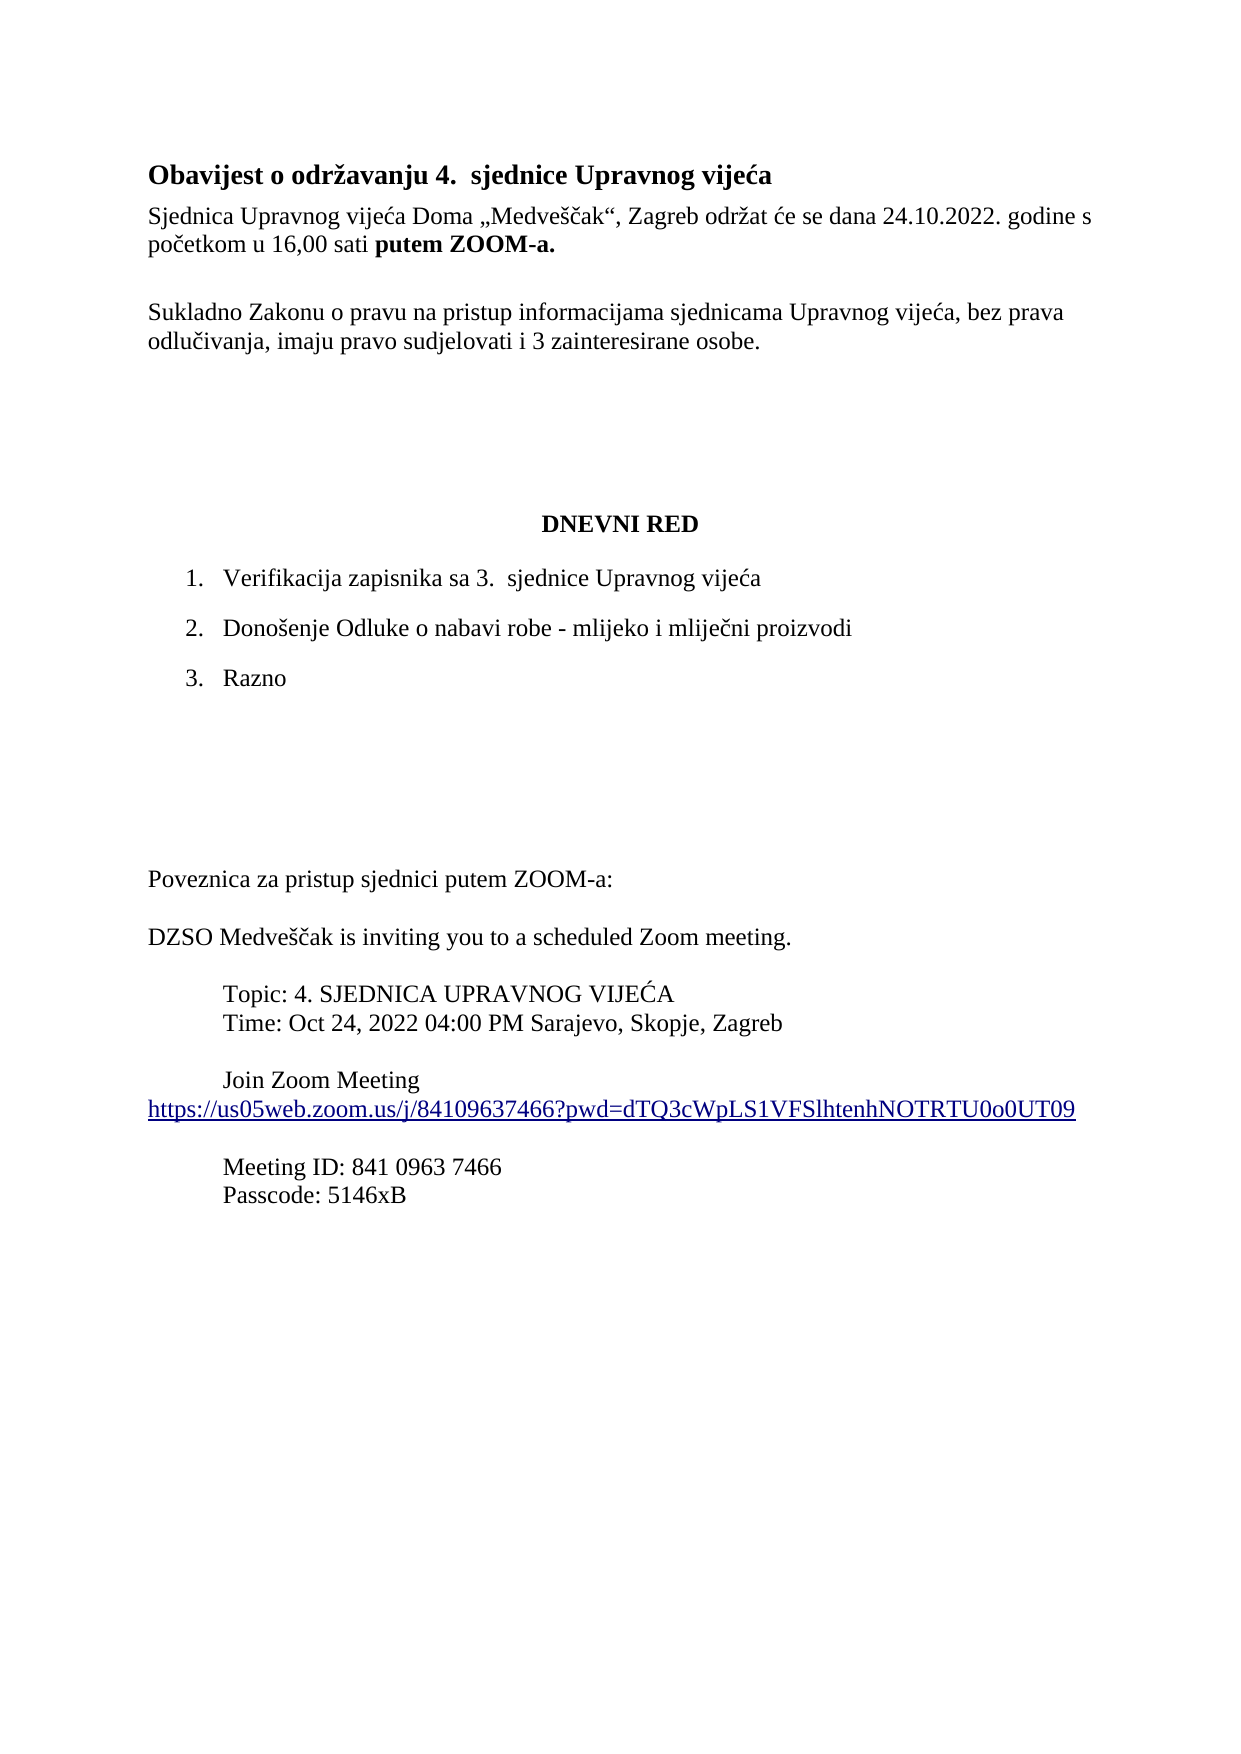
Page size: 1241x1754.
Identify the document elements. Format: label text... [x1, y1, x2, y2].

text Topic: 4. SJEDNICA UPRAVNOG VIJEĆA [148, 979, 1093, 1008]
list Verifikacija zapisnika sa 3. sjednice Upravnog vijeća [185, 567, 1093, 592]
text Passcode: 5146xB [148, 1180, 1093, 1209]
text https://us05web.zoom.us/j/84109637466?pwd=dTQ3cWpLS1VFSlhtenhNOTRTU0o0UT09 [148, 1094, 1093, 1123]
text Poveznica za pristup sjednici putem ZOOM-a: [148, 864, 1093, 893]
text Meeting ID: 841 0963 7466 [148, 1152, 1093, 1180]
text Time: Oct 24, 2022 04:00 PM Sarajevo, Skopje, Zagreb [148, 1008, 1093, 1037]
text DNEVNI RED [148, 509, 1093, 538]
text Sukladno Zakonu o pravu na pristup informacijama sjednicama Upravnog vijeća, bez prava odlučivanja, imaju pravo sudjelovati i 3 zainteresirane osobe. [148, 297, 1093, 355]
text Sjednica Upravnog vijeća Doma „Medveščak“, Zagreb održat će se dana 24.10.2022. godine s početkom u 16,00 sati putem ZOOM-a. [148, 201, 1093, 258]
list Razno [185, 667, 1093, 692]
text Obavijest o održavanju 4. sjednice Upravnog vijeća [148, 158, 1093, 190]
list Donošenje Odluke o nabavi robe - mlijeko i mliječni proizvodi [185, 617, 1093, 642]
text Join Zoom Meeting [148, 1065, 1093, 1094]
text DZSO Medveščak is inviting you to a scheduled Zoom meeting. [148, 922, 1093, 950]
